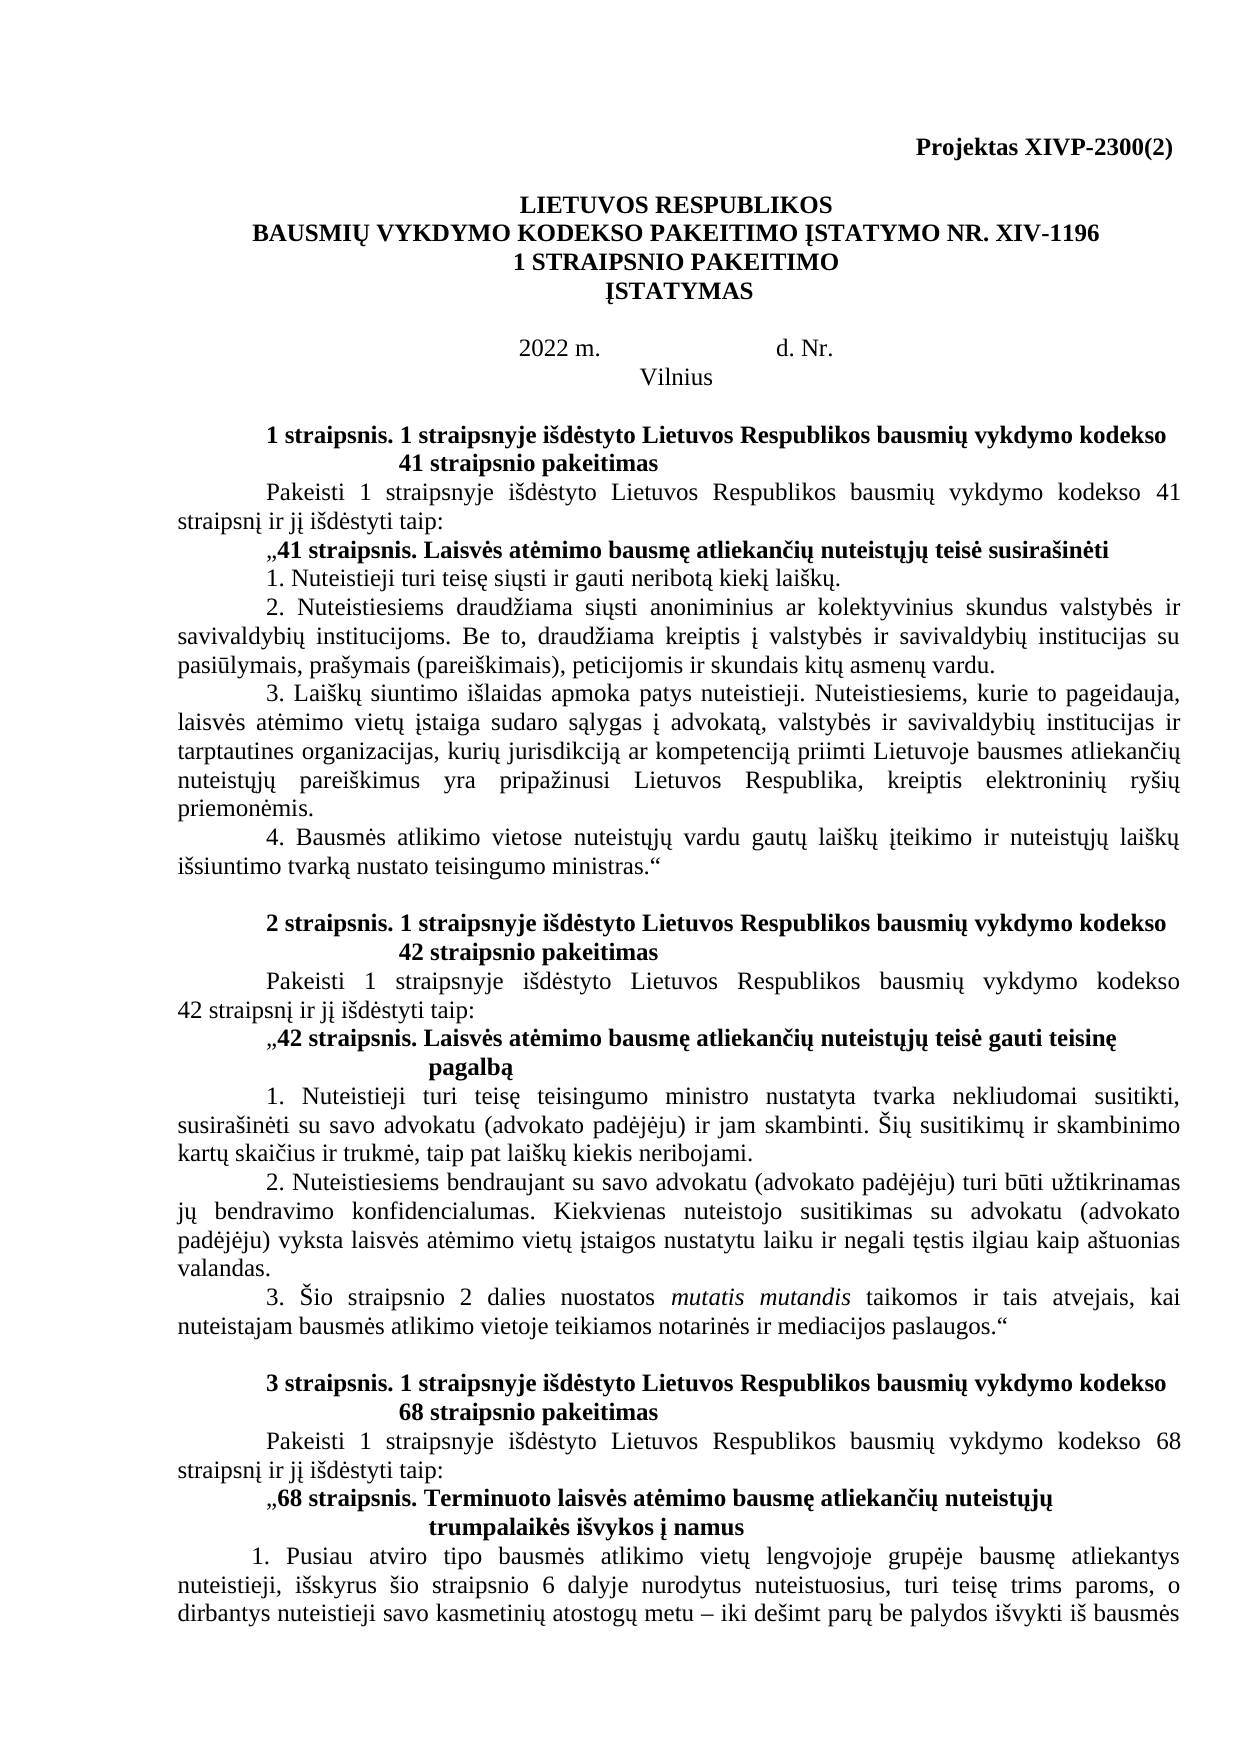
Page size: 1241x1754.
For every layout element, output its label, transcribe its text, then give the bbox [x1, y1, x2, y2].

text 1 STRAIPSNIO PAKEITIMO [177, 247, 1181, 276]
text Vilnius [177, 362, 1181, 391]
text LIETUVOS RESPUBLIKOS [177, 190, 1181, 218]
text 4. Bausmės atlikimo vietose nuteistųjų vardu gautų laiškų įteikimo ir nuteistųjų laiškų išsiuntimo tvarką nustato teisingumo ministras.“ [177, 822, 1181, 880]
text 42 straipsnio pakeitimas [177, 937, 1181, 966]
text 1. Pusiau atviro tipo bausmės atlikimo vietų lengvojoje grupėje bausmę atliekantys nuteistieji, išskyrus šio straipsnio 6 dalyje nurodytus nuteistuosius, turi teisę trims paroms, o dirbantys nuteistieji savo kasmetinių atostogų metu – iki dešimt parų be palydos išvykti iš bausmės [177, 1541, 1181, 1627]
text „42 straipsnis. Laisvės atėmimo bausmę atliekančių nuteistųjų teisė gauti teisinę [177, 1023, 1181, 1052]
text Pakeisti 1 straipsnyje išdėstyto Lietuvos Respublikos bausmių vykdymo kodekso 68 straipsnį ir jį išdėstyti taip: [177, 1426, 1181, 1483]
text 41 straipsnio pakeitimas [177, 448, 1181, 477]
text 3. Laiškų siuntimo išlaidas apmoka patys nuteistieji. Nuteistiesiems, kurie to pageidauja, laisvės atėmimo vietų įstaiga sudaro sąlygas į advokatą, valstybės ir savivaldybių institucijas ir tarptautines organizacijas, kurių jurisdikciją ar kompetenciją priimti Lietuvoje bausmes atliekančių nuteistųjų pareiškimus yra pripažinusi Lietuvos Respublika, kreiptis elektroninių ryšių priemonėmis. [177, 678, 1181, 822]
text 2 straipsnis. 1 straipsnyje išdėstyto Lietuvos Respublikos bausmių vykdymo kodekso [177, 908, 1181, 937]
text 3. Šio straipsnio 2 dalies nuostatos mutatis mutandis taikomos ir tais atvejais, kai nuteistajam bausmės atlikimo vietoje teikiamos notarinės ir mediacijos paslaugos.“ [177, 1282, 1181, 1340]
text „41 straipsnis. Laisvės atėmimo bausmę atliekančių nuteistųjų teisė susirašinėti [177, 535, 1181, 563]
text 2022 m. d. Nr. [177, 333, 1181, 362]
text 3 straipsnis. 1 straipsnyje išdėstyto Lietuvos Respublikos bausmių vykdymo kodekso [177, 1368, 1181, 1397]
text 1. Nuteistieji turi teisę teisingumo ministro nustatyta tvarka nekliudomai susitikti, susirašinėti su savo advokatu (advokato padėjėju) ir jam skambinti. Šių susitikimų ir skambinimo kartų skaičius ir trukmė, taip pat laiškų kiekis neribojami. [177, 1081, 1181, 1167]
text BAUSMIŲ VYKDYMO KODEKSO PAKEITIMO ĮSTATYMO NR. XIV-1196 [177, 218, 1181, 247]
text 68 straipsnio pakeitimas [177, 1397, 1181, 1426]
text ĮSTATYMAS [177, 276, 1181, 305]
text 2. Nuteistiesiems draudžiama siųsti anoniminius ar kolektyvinius skundus valstybės ir savivaldybių institucijoms. Be to, draudžiama kreiptis į valstybės ir savivaldybių institucijas su pasiūlymais, prašymais (pareiškimais), peticijomis ir skundais kitų asmenų vardu. [177, 592, 1181, 678]
text trumpalaikės išvykos į namus [312, 1512, 1181, 1541]
text Pakeisti 1 straipsnyje išdėstyto Lietuvos Respublikos bausmių vykdymo kodekso 42 straipsnį ir jį išdėstyti taip: [177, 966, 1181, 1023]
text Pakeisti 1 straipsnyje išdėstyto Lietuvos Respublikos bausmių vykdymo kodekso 41 straipsnį ir jį išdėstyti taip: [177, 477, 1181, 535]
text Projektas XIVP-2300(2) [916, 132, 1181, 161]
text 1 straipsnis. 1 straipsnyje išdėstyto Lietuvos Respublikos bausmių vykdymo kodekso [177, 420, 1181, 448]
text „68 straipsnis. Terminuoto laisvės atėmimo bausmę atliekančių nuteistųjų [177, 1483, 1181, 1512]
text 1. Nuteistieji turi teisę siųsti ir gauti neribotą kiekį laiškų. [177, 563, 1181, 592]
text 2. Nuteistiesiems bendraujant su savo advokatu (advokato padėjėju) turi būti užtikrinamas jų bendravimo konfidencialumas. Kiekvienas nuteistojo susitikimas su advokatu (advokato padėjėju) vyksta laisvės atėmimo vietų įstaigos nustatytu laiku ir negali tęstis ilgiau kaip aštuonias valandas. [177, 1167, 1181, 1282]
text pagalbą [177, 1052, 1181, 1081]
